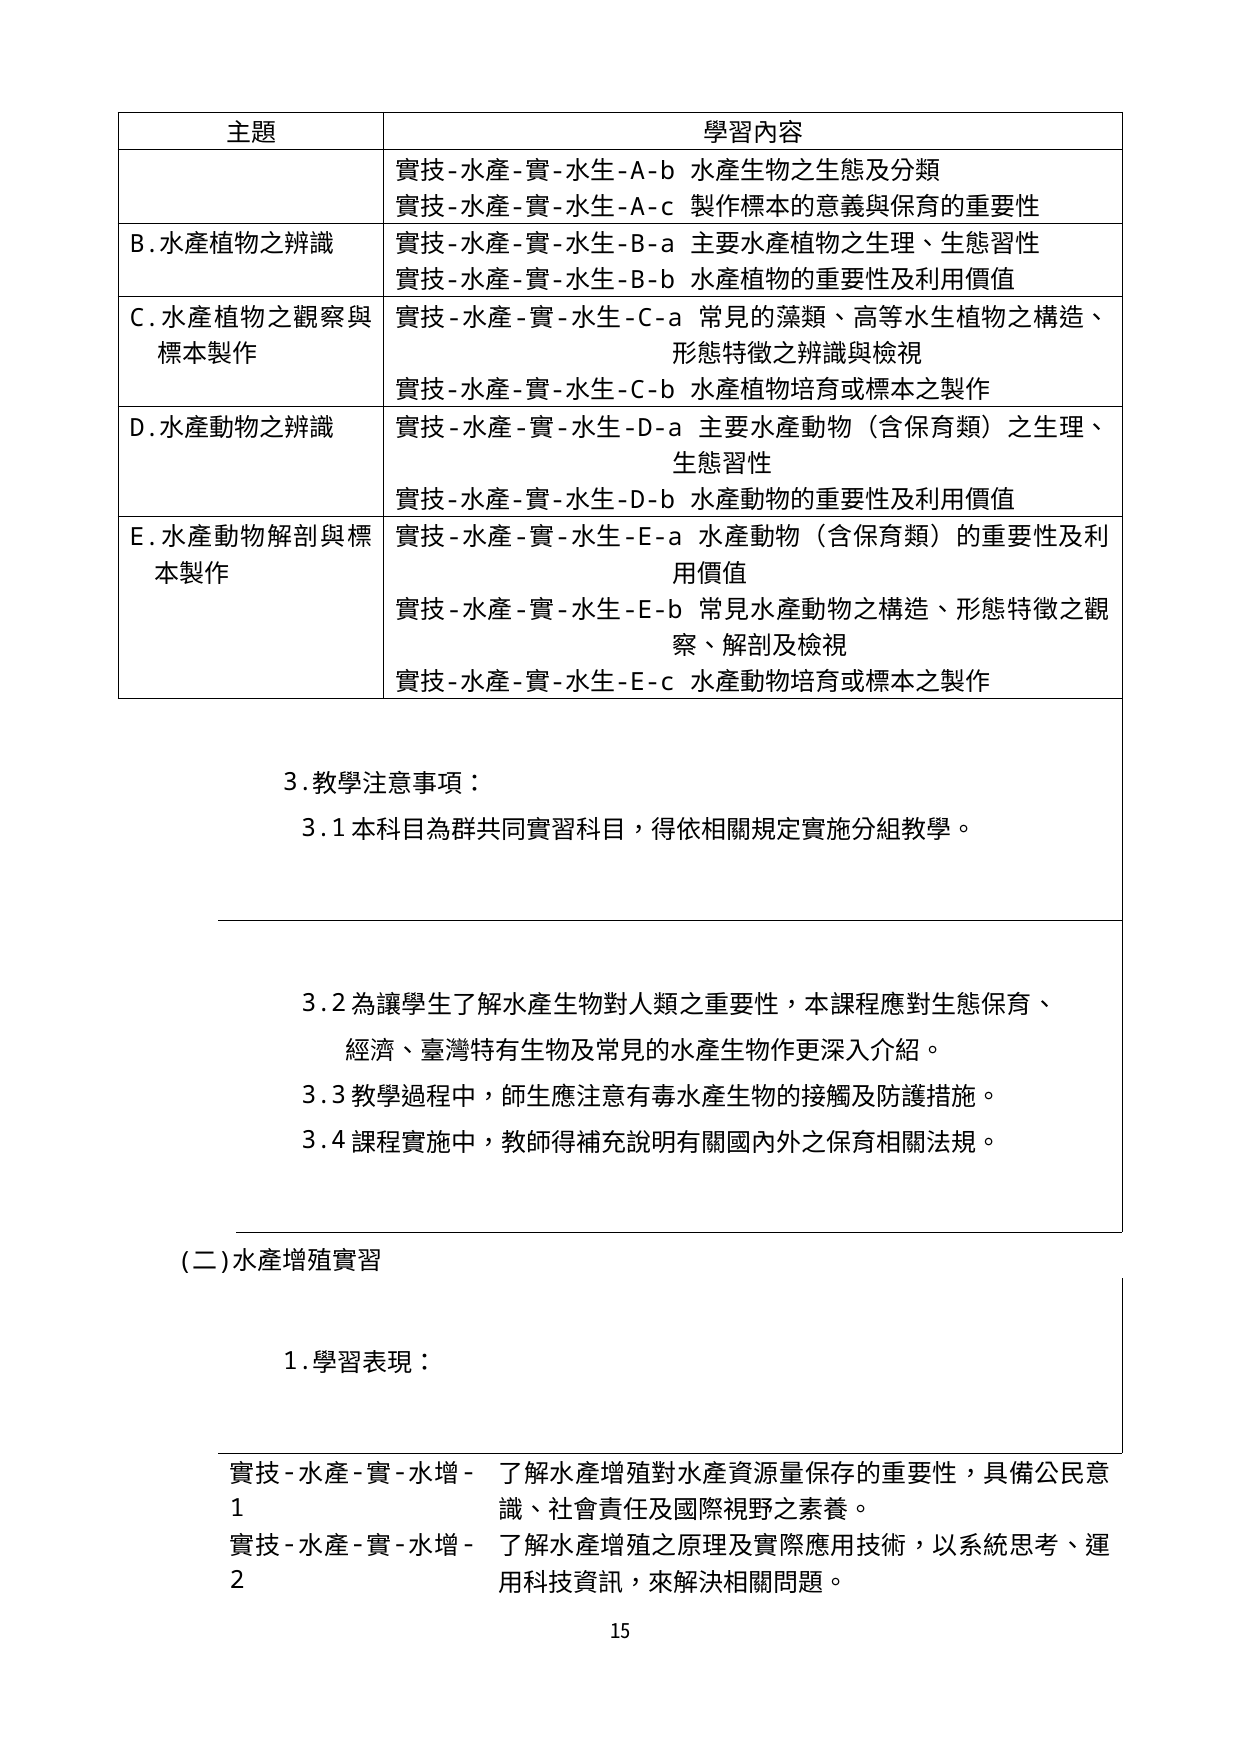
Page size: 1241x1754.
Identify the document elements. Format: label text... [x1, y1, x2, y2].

table_cell C.水產植物之觀察與標本製作 [119, 297, 383, 406]
table_cell 實技-水產-實-水生-A-b 水產生物之生態及分類 實技-水產-實-水生-A-c 製作標本的意義與保育的重要性 [384, 150, 1122, 223]
table_header 學習內容 [384, 113, 1122, 149]
table_header 實技-水產-實-水增-1 [218, 1453, 487, 1526]
table_header 了解水產增殖對水產資源量保存的重要性，具備公民意識、社會責任及國際視野之素養。 [487, 1453, 1122, 1526]
text (二)水產增殖實習 [155, 1232, 1122, 1278]
text 3.3教學過程中，師生應注意有毒水產生物的接觸及防護措施。 [236, 1076, 1122, 1122]
table_cell 了解水產增殖之原理及實際應用技術，以系統思考、運用科技資訊，來解決相關問題。 [487, 1526, 1122, 1598]
table_header 主題 [119, 113, 383, 149]
text 3.1本科目為群共同實習科目，得依相關規定實施分組教學。 [218, 809, 1122, 920]
table_cell 實技-水產-實-水生-C-a 常見的藻類、高等水生植物之構造、形態特徵之辨識與檢視 實技-水產-實-水生-C-b 水產植物培育或標本之製作 [384, 297, 1122, 406]
table_cell E.水產動物解剖與標本製作 [119, 517, 383, 698]
text 3.2為讓學生了解水產生物對人類之重要性，本課程應對生態保育、經濟、臺灣特有生物及常見的水產生物作更深入介紹。 [236, 920, 1122, 1076]
table_cell 實技-水產-實-水生-E-a 水產動物（含保育類）的重要性及利用價值 實技-水產-實-水生-E-b 常見水產動物之構造、形態特徵之觀察、解剖及檢視 實技-水產-實-水生-E-c 水產動物培育或標本之製作 [384, 517, 1122, 698]
table_cell [119, 150, 383, 223]
text 3.教學注意事項： [218, 699, 1122, 809]
table_cell D.水產動物之辨識 [119, 407, 383, 516]
table_cell B.水產植物之辨識 [119, 224, 383, 296]
table_cell 實技-水產-實-水生-D-a 主要水產動物（含保育類）之生理、生態習性 實技-水產-實-水生-D-b 水產動物的重要性及利用價值 [384, 407, 1122, 516]
text 3.4課程實施中，教師得補充說明有關國內外之保育相關法規。 [236, 1122, 1122, 1232]
table_cell 實技-水產-實-水增-2 [218, 1526, 487, 1598]
text 1.學習表現： [218, 1278, 1122, 1453]
table_cell 實技-水產-實-水生-B-a 主要水產植物之生理、生態習性 實技-水產-實-水生-B-b 水產植物的重要性及利用價值 [384, 224, 1122, 296]
